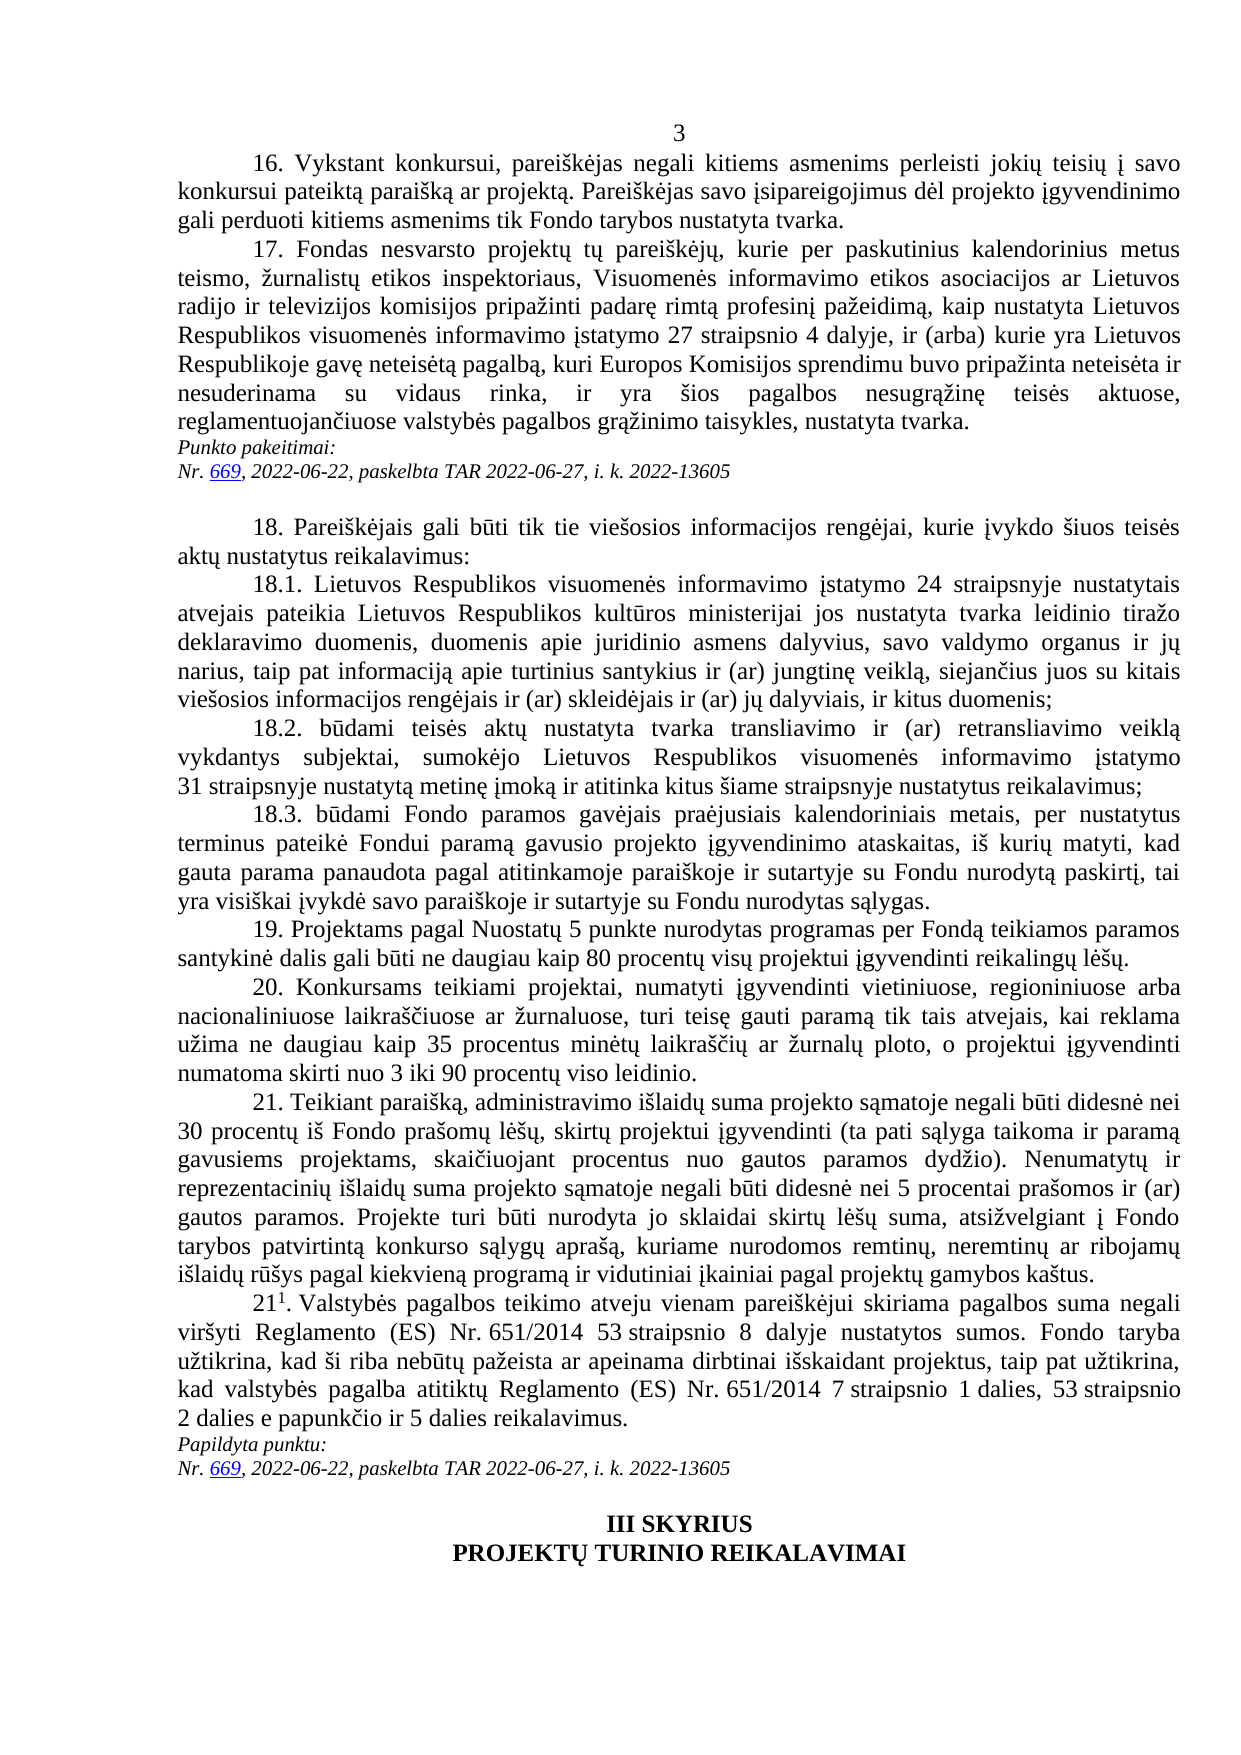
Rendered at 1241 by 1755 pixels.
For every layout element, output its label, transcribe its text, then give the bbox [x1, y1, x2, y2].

text 20. Konkursams teikiami projektai, numatyti įgyvendinti vietiniuose, regioniniuose arba nacionaliniuose laikraščiuose ar žurnaluose, turi teisę gauti paramą tik tais atvejais, kai reklama užima ne daugiau kaip 35 procentus minėtų laikraščių ar žurnalų ploto, o projektui įgyvendinti numatoma skirti nuo 3 iki 90 procentų viso leidinio. [177, 972, 1181, 1087]
text 19. Projektams pagal Nuostatų 5 punkte nurodytas programas per Fondą teikiamos paramos santykinė dalis gali būti ne daugiau kaip 80 procentų visų projektui įgyvendinti reikalingų lėšų. [177, 914, 1181, 972]
text Nr. 669, 2022-06-22, paskelbta TAR 2022-06-27, i. k. 2022-13605 [177, 459, 1181, 483]
text 211. Valstybės pagalbos teikimo atveju vienam pareiškėjui skiriama pagalbos suma negali viršyti Reglamento (ES) Nr. 651/2014 53 straipsnio 8 dalyje nustatytos sumos. Fondo taryba užtikrina, kad ši riba nebūtų pažeista ar apeinama dirbtinai išskaidant projektus, taip pat užtikrina, kad valstybės pagalba atitiktų Reglamento (ES) Nr. 651/2014 7 straipsnio 1 dalies, 53 straipsnio 2 dalies e papunkčio ir 5 dalies reikalavimus. [177, 1288, 1181, 1432]
text 17. Fondas nesvarsto projektų tų pareiškėjų, kurie per paskutinius kalendorinius metus teismo, žurnalistų etikos inspektoriaus, Visuomenės informavimo etikos asociacijos ar Lietuvos radijo ir televizijos komisijos pripažinti padarę rimtą profesinį pažeidimą, kaip nustatyta Lietuvos Respublikos visuomenės informavimo įstatymo 27 straipsnio 4 dalyje, ir (arba) kurie yra Lietuvos Respublikoje gavę neteisėtą pagalbą, kuri Europos Komisijos sprendimu buvo pripažinta neteisėta ir nesuderinama su vidaus rinka, ir yra šios pagalbos nesugrąžinę teisės aktuose, reglamentuojančiuose valstybės pagalbos grąžinimo taisykles, nustatyta tvarka. [177, 234, 1181, 435]
text 16. Vykstant konkursui, pareiškėjas negali kitiems asmenims perleisti jokių teisių į savo konkursui pateiktą paraišką ar projektą. Pareiškėjas savo įsipareigojimus dėl projekto įgyvendinimo gali perduoti kitiems asmenims tik Fondo tarybos nustatyta tvarka. [177, 148, 1181, 234]
text Papildyta punktu: [177, 1432, 1181, 1456]
text 18. Pareiškėjais gali būti tik tie viešosios informacijos rengėjai, kurie įvykdo šiuos teisės aktų nustatytus reikalavimus: [177, 512, 1181, 569]
text Nr. 669, 2022-06-22, paskelbta TAR 2022-06-27, i. k. 2022-13605 [177, 1456, 1181, 1480]
text 18.3. būdami Fondo paramos gavėjais praėjusiais kalendoriniais metais, per nustatytus terminus pateikė Fondui paramą gavusio projekto įgyvendinimo ataskaitas, iš kurių matyti, kad gauta parama panaudota pagal atitinkamoje paraiškoje ir sutartyje su Fondu nurodytą paskirtį, tai yra visiškai įvykdė savo paraiškoje ir sutartyje su Fondu nurodytas sąlygas. [177, 799, 1181, 914]
text PROJEKTŲ TURINIO REIKALAVIMAI [177, 1538, 1181, 1566]
text III Skyrius [177, 1509, 1181, 1538]
text 18.1. Lietuvos Respublikos visuomenės informavimo įstatymo 24 straipsnyje nustatytais atvejais pateikia Lietuvos Respublikos kultūros ministerijai jos nustatyta tvarka leidinio tiražo deklaravimo duomenis, duomenis apie juridinio asmens dalyvius, savo valdymo organus ir jų narius, taip pat informaciją apie turtinius santykius ir (ar) jungtinę veiklą, siejančius juos su kitais viešosios informacijos rengėjais ir (ar) skleidėjais ir (ar) jų dalyviais, ir kitus duomenis; [177, 569, 1181, 713]
text Punkto pakeitimai: [177, 435, 1181, 459]
text 18.2. būdami teisės aktų nustatyta tvarka transliavimo ir (ar) retransliavimo veiklą vykdantys subjektai, sumokėjo Lietuvos Respublikos visuomenės informavimo įstatymo 31 straipsnyje nustatytą metinę įmoką ir atitinka kitus šiame straipsnyje nustatytus reikalavimus; [177, 713, 1181, 799]
text 21. Teikiant paraišką, administravimo išlaidų suma projekto sąmatoje negali būti didesnė nei 30 procentų iš Fondo prašomų lėšų, skirtų projektui įgyvendinti (ta pati sąlyga taikoma ir paramą gavusiems projektams, skaičiuojant procentus nuo gautos paramos dydžio). Nenumatytų ir reprezentacinių išlaidų suma projekto sąmatoje negali būti didesnė nei 5 procentai prašomos ir (ar) gautos paramos. Projekte turi būti nurodyta jo sklaidai skirtų lėšų suma, atsižvelgiant į Fondo tarybos patvirtintą konkurso sąlygų aprašą, kuriame nurodomos remtinų, neremtinų ar ribojamų išlaidų rūšys pagal kiekvieną programą ir vidutiniai įkainiai pagal projektų gamybos kaštus. [177, 1087, 1181, 1288]
